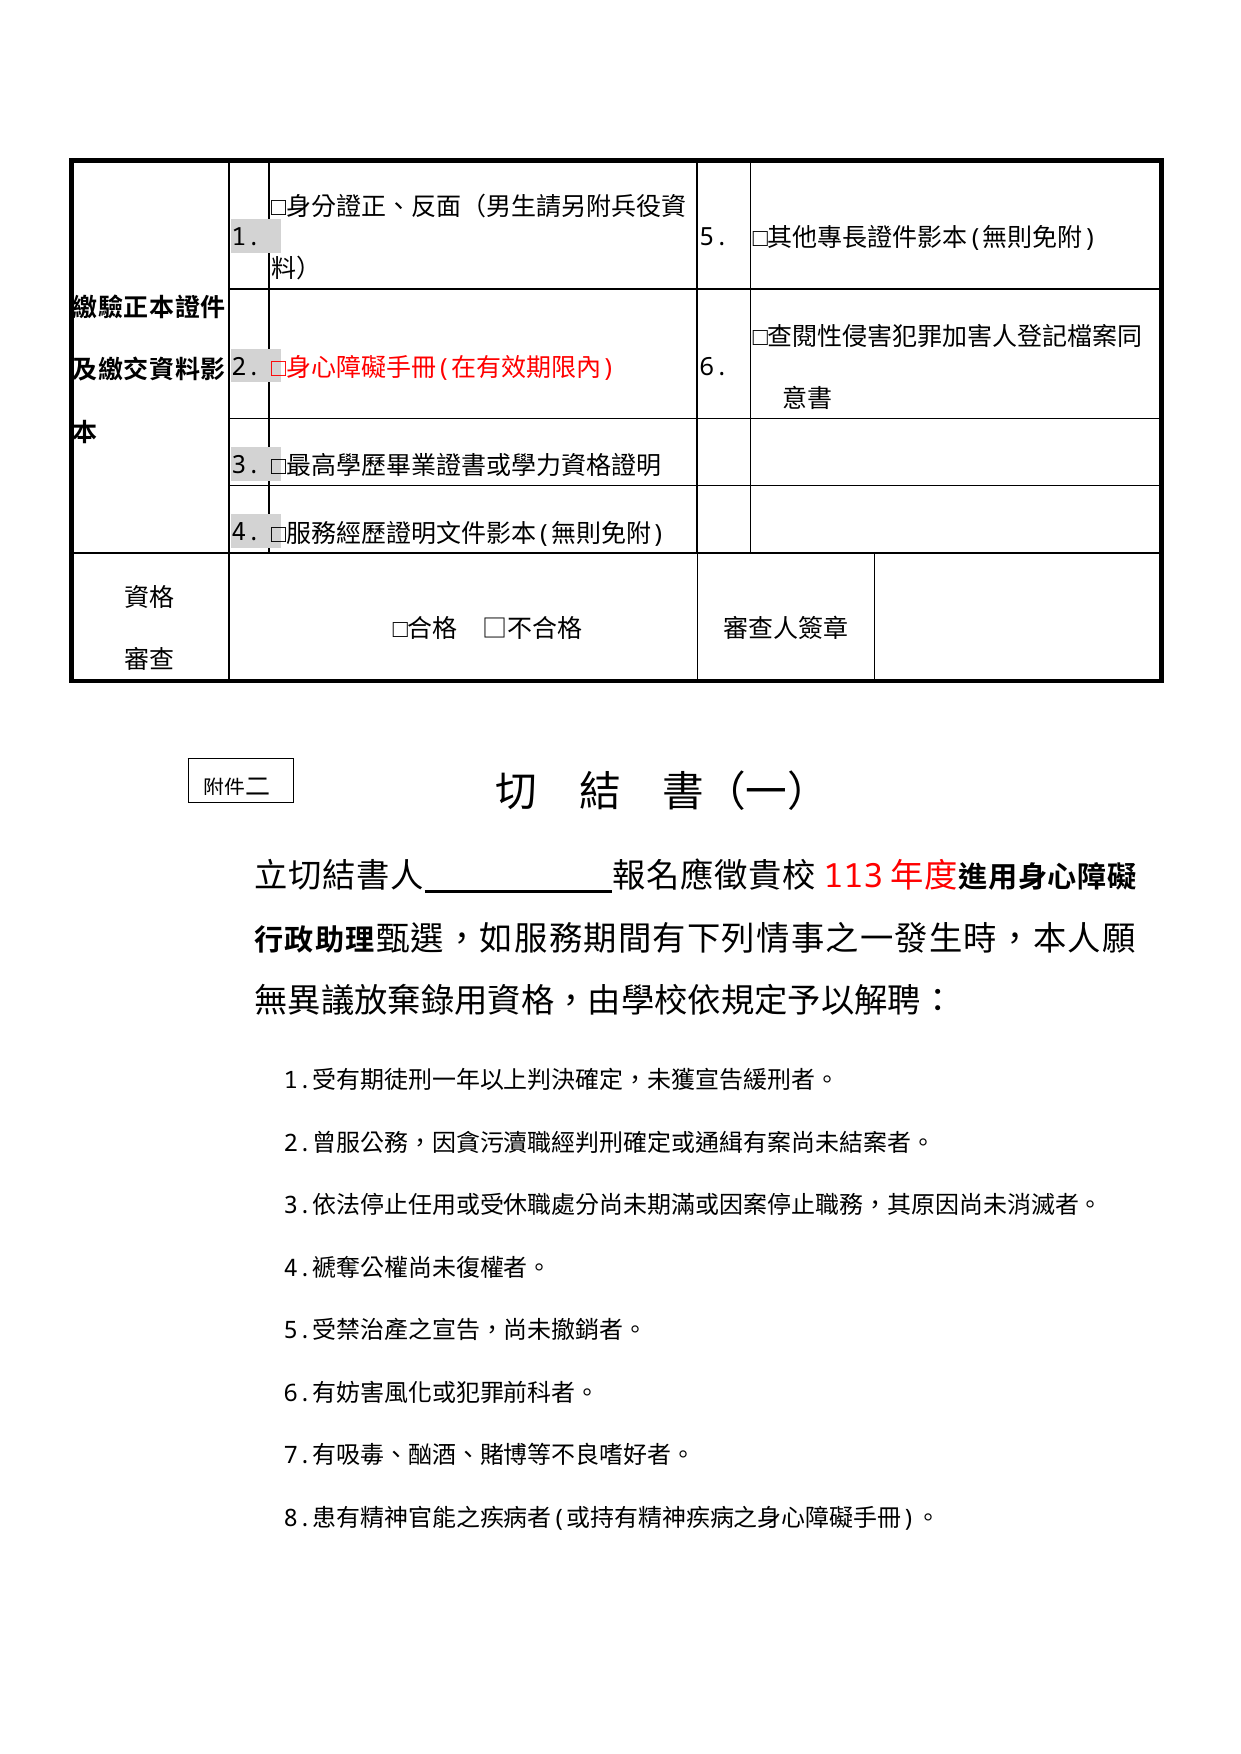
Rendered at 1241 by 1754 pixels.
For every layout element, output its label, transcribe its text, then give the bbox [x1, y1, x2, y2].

text 1.受有期徒刑一年以上判決確定，未獲宣告緩刑者。 [187, 1037, 1137, 1099]
text 立切結書人 報名應徵貴校113年度進用身心障礙行政助理甄選，如服務期間有下列情事之一發生時，本人願無異議放棄錄用資格，由學校依規定予以解聘： [254, 849, 1137, 1022]
table_cell □查閱性侵害犯罪加害人登記檔案同意書 [751, 290, 1159, 418]
table_cell □其他專長證件影本(無則免附) [751, 163, 1159, 288]
text 附件二 [203, 767, 278, 794]
table_cell [698, 486, 750, 552]
table_cell [230, 419, 268, 485]
table_cell 審查人簽章 [698, 554, 874, 678]
table_cell [751, 419, 1159, 485]
table_cell [230, 290, 268, 418]
table_cell [230, 486, 268, 552]
table_cell □服務經歷證明文件影本(無則免附) [270, 486, 696, 552]
text 6.有妨害風化或犯罪前科者。 [187, 1349, 1137, 1412]
text 3.依法停止任用或受休職處分尚未期滿或因案停止職務，其原因尚未消滅者。 [187, 1162, 1137, 1224]
table_cell [875, 554, 1159, 678]
table_cell □身心障礙手冊(在有效期限內) [270, 290, 696, 418]
text 7.有吸毒、酗酒、賭博等不良嗜好者。 [187, 1412, 1137, 1474]
table_cell [698, 290, 750, 418]
text 4.褫奪公權尚未復權者。 [187, 1224, 1137, 1287]
table_cell [751, 486, 1159, 552]
table_cell [230, 163, 268, 288]
text 8.患有精神官能之疾病者(或持有精神疾病之身心障礙手冊)。 [187, 1474, 1137, 1537]
table_cell □合格 □不合格 [230, 554, 697, 678]
text 切 結 書（一） [187, 758, 1137, 818]
text 2.曾服公務，因貪污瀆職經判刑確定或通緝有案尚未結案者。 [187, 1099, 1137, 1162]
text 5.受禁治產之宣告，尚未撤銷者。 [187, 1287, 1137, 1349]
table_cell [698, 419, 750, 485]
table_cell 繳驗正本證件及繳交資料影本 [74, 163, 228, 552]
table_cell □最高學歷畢業證書或學力資格證明 [270, 419, 696, 485]
table_cell [698, 163, 750, 288]
